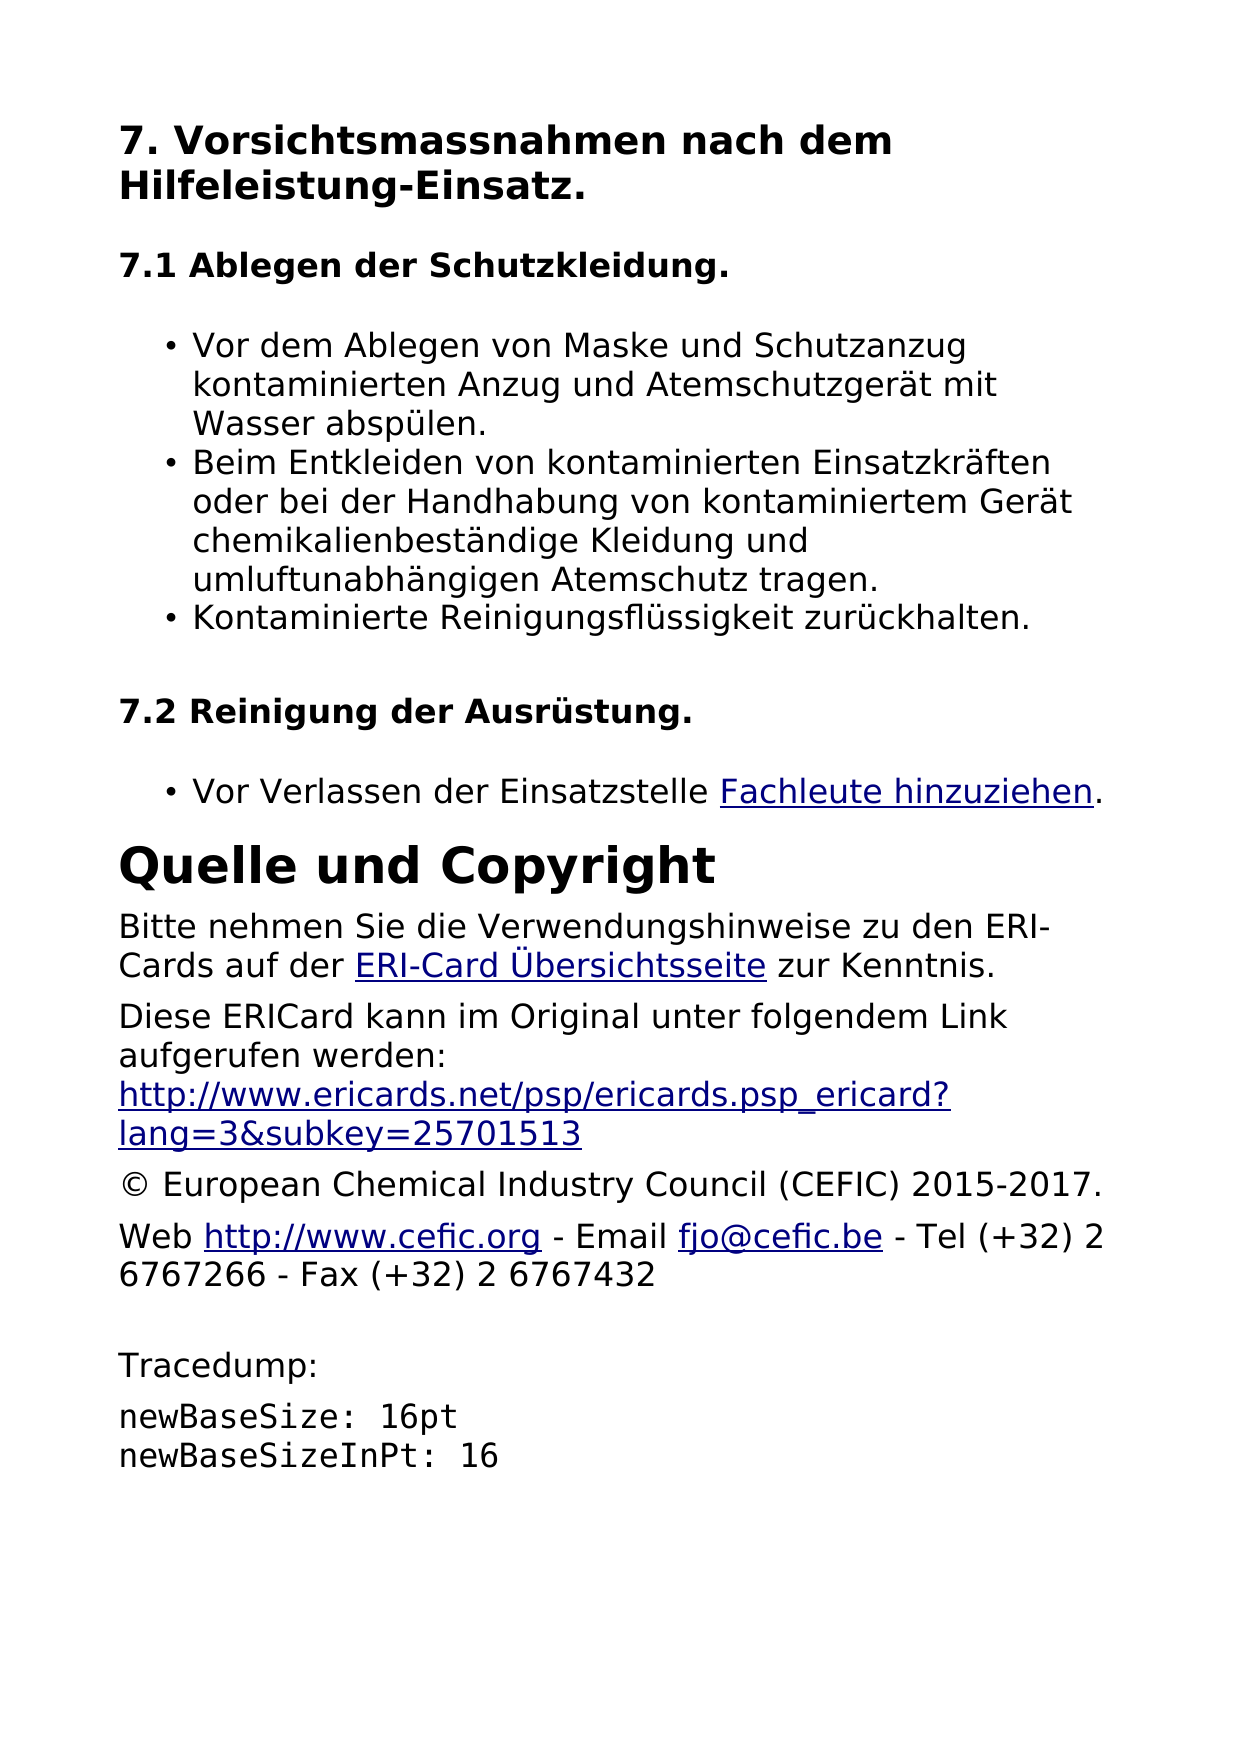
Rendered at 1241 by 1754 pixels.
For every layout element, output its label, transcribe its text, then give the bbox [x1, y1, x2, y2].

text Web http://www.cefic.org - Email fjo@cefic.be - Tel (+32) 2 6767266 - Fax (+32) 2 6767432 [118, 1217, 1122, 1295]
list Kontaminierte Reinigungsflüssigkeit zurückhalten. [177, 599, 1122, 638]
text © European Chemical Industry Council (CEFIC) 2015-2017. [118, 1166, 1122, 1204]
text Diese ERICard kann im Original unter folgendem Link aufgerufen werden: http://www.ericards.net/psp/ericards.psp_ericard?lang=3&subkey=25701513 [118, 998, 1122, 1153]
subtitle 7. Vorsichtsmassnahmen nach dem Hilfeleistung-Einsatz. [118, 118, 1122, 208]
subtitle 7.2 Reinigung der Ausrüstung. [118, 692, 1122, 731]
list Vor Verlassen der Einsatzstelle Fachleute hinzuziehen. [177, 773, 1122, 812]
subtitle 7.1 Ablegen der Schutzkleidung. [118, 246, 1122, 285]
text Bitte nehmen Sie die Verwendungshinweise zu den ERI-Cards auf der ERI-Card Übersichtsseite zur Kenntnis. [118, 908, 1122, 985]
text newBaseSize: 16pt newBaseSizeInPt: 16 [118, 1397, 1122, 1475]
text Tracedump: [118, 1307, 1122, 1385]
subtitle Quelle und Copyright [118, 837, 1122, 895]
list Vor dem Ablegen von Maske und Schutzanzug kontaminierten Anzug und Atemschutzgerät mit Wasser abspülen. [177, 327, 1122, 443]
list Beim Entkleiden von kontaminierten Einsatzkräften oder bei der Handhabung von kontaminiertem Gerät chemikalienbeständige Kleidung und umluftunabhängigen Atemschutz tragen. [177, 443, 1122, 599]
